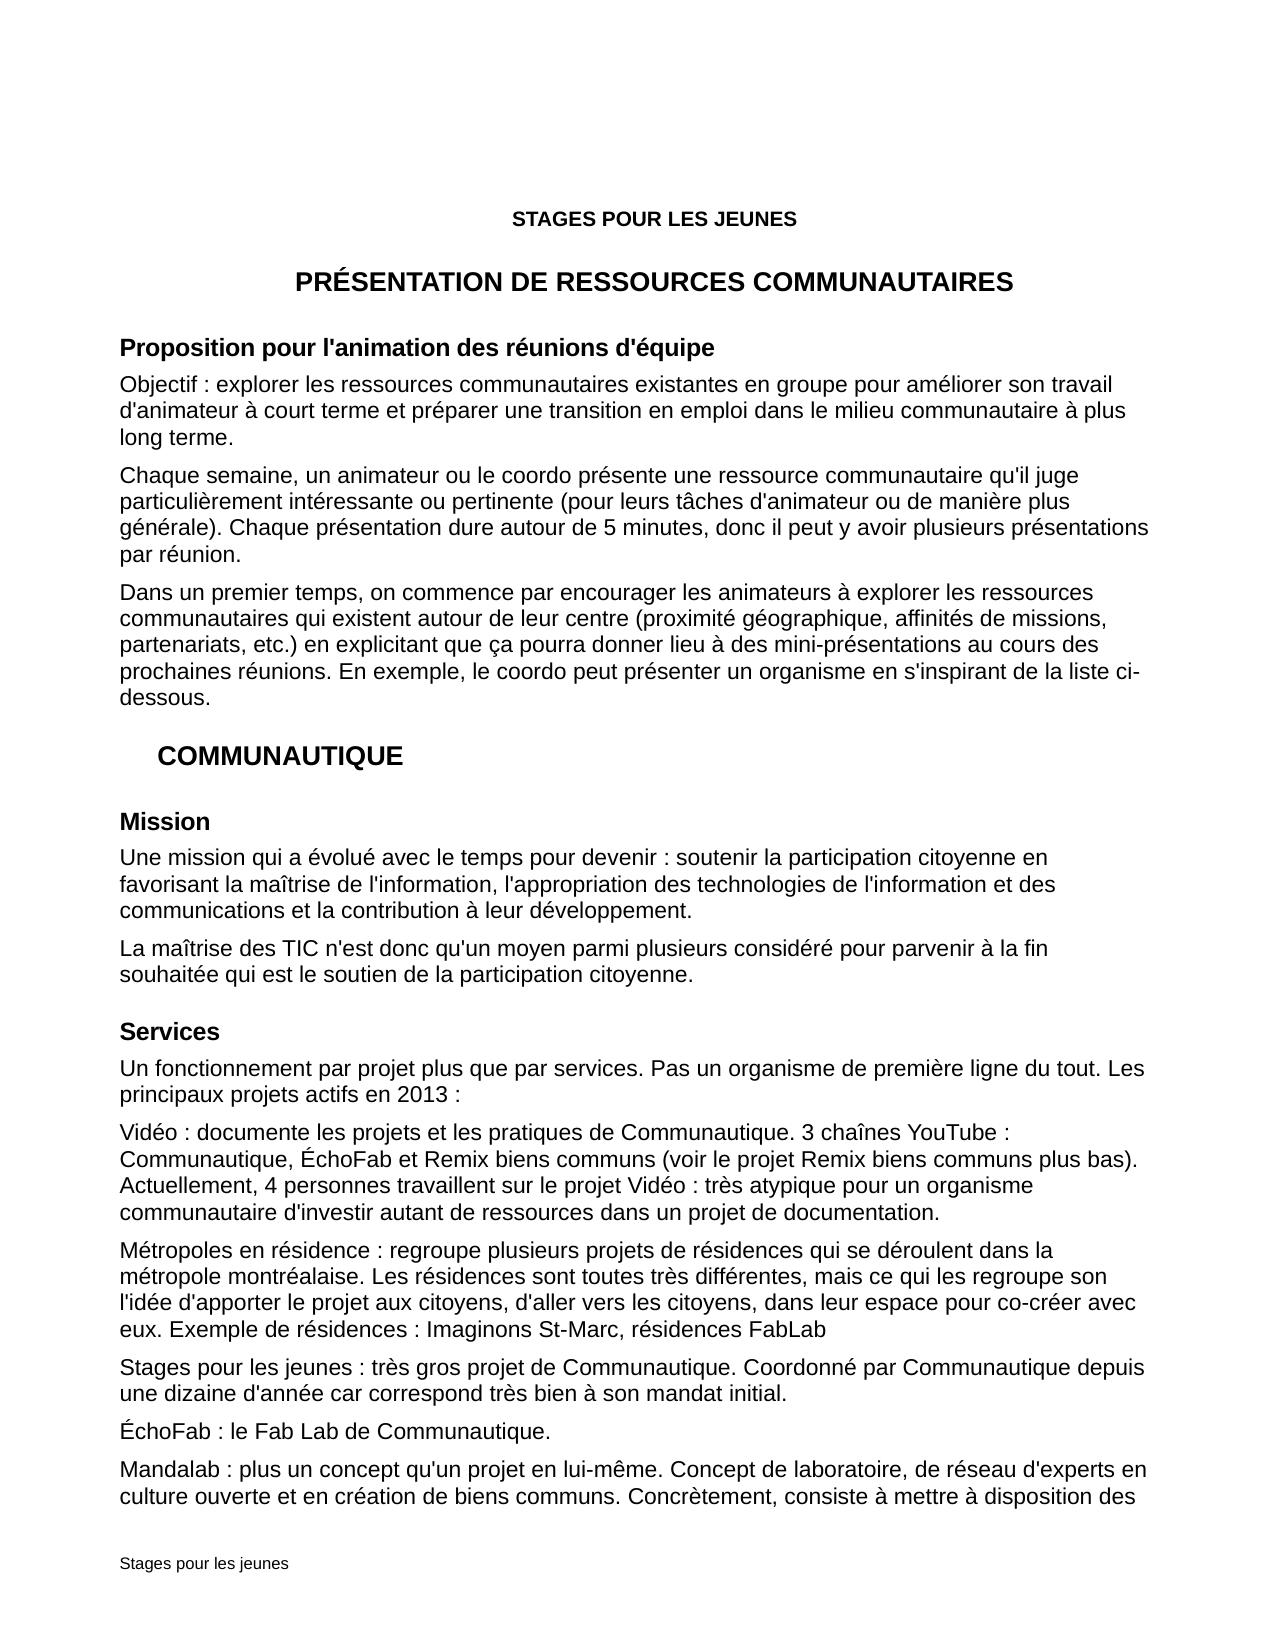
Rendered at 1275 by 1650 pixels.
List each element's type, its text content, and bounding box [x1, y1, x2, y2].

subtitle Mission [119, 807, 1152, 835]
subtitle Services [119, 1017, 1152, 1046]
text Chaque semaine, un animateur ou le coordo présente une ressource communautaire qu'il juge particulièrement intéressante ou pertinente (pour leurs tâches d'animateur ou de manière plus générale). Chaque présentation dure autour de 5 minutes, donc il peut y avoir plusieurs présentations par réunion. [119, 462, 1152, 567]
text Mandalab : plus un concept qu'un projet en lui-même. Concept de laboratoire, de réseau d'experts en culture ouverte et en création de biens communs. Concrètement, consiste à mettre à disposition des [119, 1456, 1152, 1509]
text Dans un premier temps, on commence par encourager les animateurs à explorer les ressources communautaires qui existent autour de leur centre (proximité géographique, affinités de missions, partenariats, etc.) en explicitant que ça pourra donner lieu à des mini-présentations au cours des prochaines réunions. En exemple, le coordo peut présenter un organisme en s'inspirant de la liste ci-dessous. [119, 579, 1152, 711]
text Stages pour les jeunes : très gros projet de Communautique. Coordonné par Communautique depuis une dizaine d'année car correspond très bien à son mandat initial. [119, 1354, 1152, 1406]
text Métropoles en résidence : regroupe plusieurs projets de résidences qui se déroulent dans la métropole montréalaise. Les résidences sont toutes très différentes, mais ce qui les regroupe son l'idée d'apporter le projet aux citoyens, d'aller vers les citoyens, dans leur espace pour co-créer avec eux. Exemple de résidences : Imaginons St-Marc, résidences FabLab [119, 1237, 1152, 1342]
text Un fonctionnement par projet plus que par services. Pas un organisme de première ligne du tout. Les principaux projets actifs en 2013 : [119, 1055, 1152, 1108]
text ÉchoFab : le Fab Lab de Communautique. [119, 1418, 1152, 1444]
text Vidéo : documente les projets et les pratiques de Communautique. 3 chaînes YouTube : Communautique, ÉchoFab et Remix biens communs (voir le projet Remix biens communs plus bas). Actuellement, 4 personnes travaillent sur le projet Vidéo : très atypique pour un organisme communautaire d'investir autant de ressources dans un projet de documentation. [119, 1119, 1152, 1225]
subtitle Communautique [157, 740, 1152, 771]
subtitle Stages pour les jeunes [157, 207, 1152, 231]
text Objectif : explorer les ressources communautaires existantes en groupe pour améliorer son travail d'animateur à court terme et préparer une transition en emploi dans le milieu communautaire à plus long terme. [119, 371, 1152, 450]
text La maîtrise des TIC n'est donc qu'un moyen parmi plusieurs considéré pour parvenir à la fin souhaitée qui est le soutien de la participation citoyenne. [119, 935, 1152, 988]
subtitle Présentation de ressources communautaires [157, 266, 1152, 298]
subtitle Proposition pour l'animation des réunions d'équipe [119, 333, 1152, 362]
text Une mission qui a évolué avec le temps pour devenir : soutenir la participation citoyenne en favorisant la maîtrise de l'information, l'appropriation des technologies de l'information et des communications et la contribution à leur développement. [119, 844, 1152, 923]
